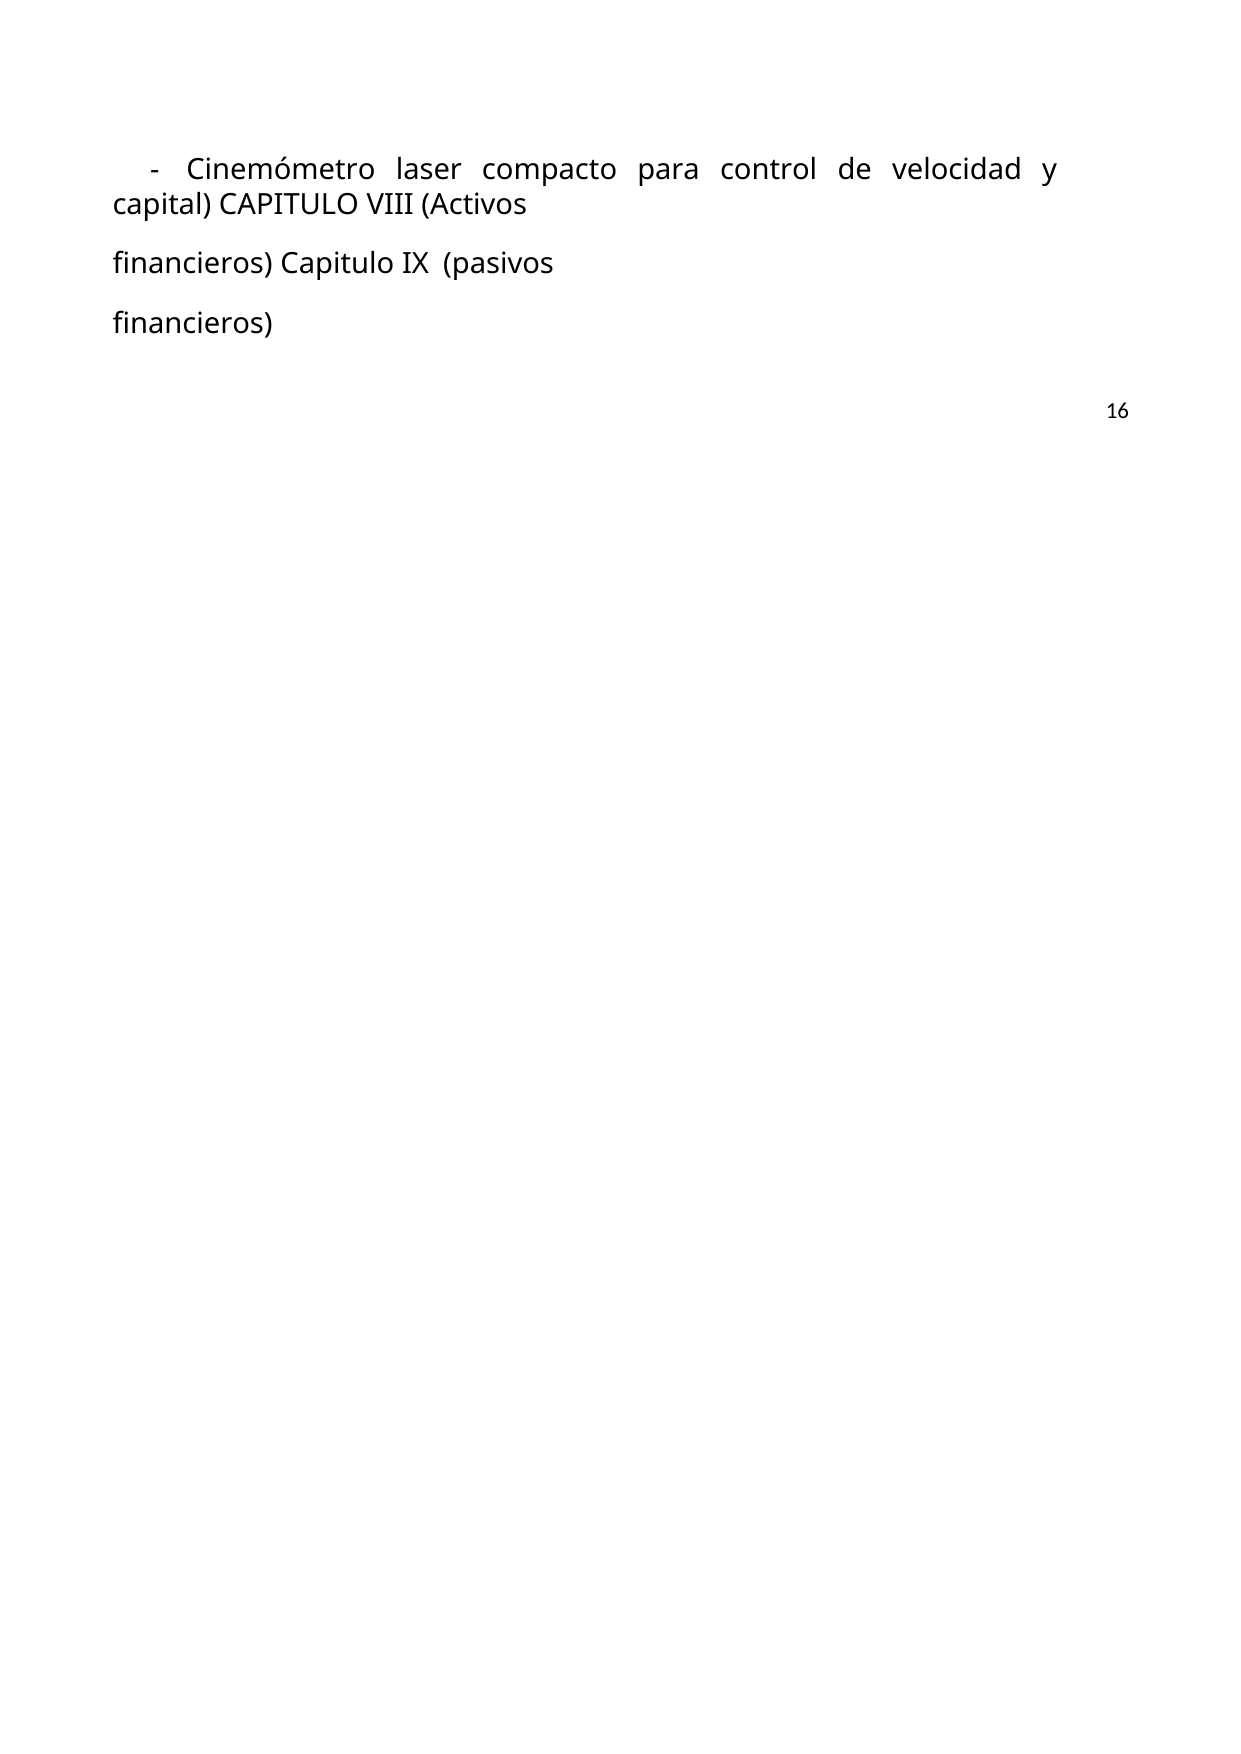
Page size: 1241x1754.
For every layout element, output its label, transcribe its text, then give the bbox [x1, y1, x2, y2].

text 16 [100, 397, 1129, 425]
text CAPITULO VII (Transferencias de capital) CAPITULO VIII (Activos financieros) Capitulo IX (pasivos financieros) [112, 183, 584, 342]
